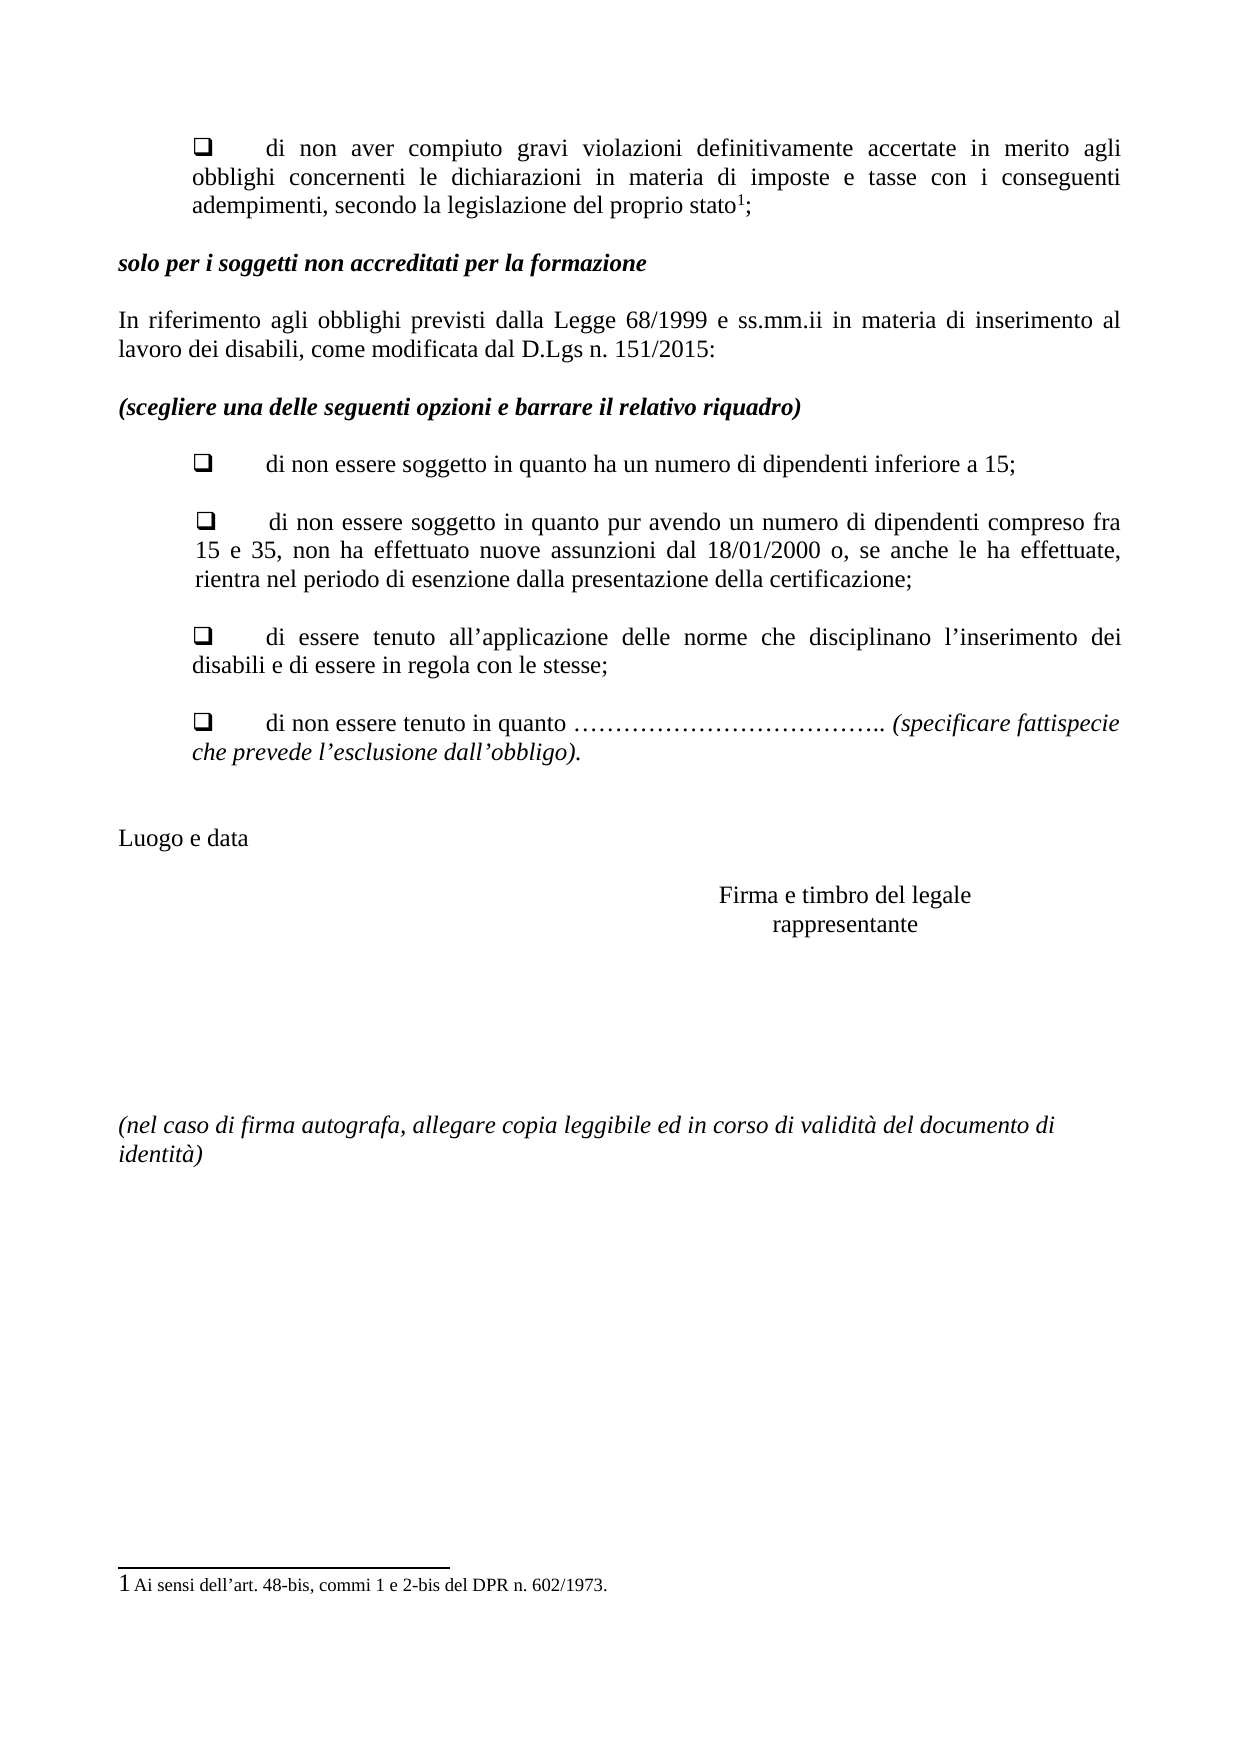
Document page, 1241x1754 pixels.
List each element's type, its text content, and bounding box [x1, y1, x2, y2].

list di non aver compiuto gravi violazioni definitivamente accertate in merito agli obblighi concernenti le dichiarazioni in materia di imposte e tasse con i conseguenti adempimenti, secondo la legislazione del proprio stato; [192, 133, 1122, 219]
text (nel caso di firma autografa, allegare copia leggibile ed in corso di validità del documento di identità) [118, 1110, 1122, 1168]
text In riferimento agli obblighi previsti dalla Legge 68/1999 e ss.mm.ii in materia di inserimento al lavoro dei disabili, come modificata dal D.Lgs n. 151/2015: [118, 305, 1122, 363]
list di non essere soggetto in quanto ha un numero di dipendenti inferiore a 15; [192, 449, 1122, 478]
list Ai sensi dell’art. 48-bis, commi 1 e 2-bis del DPR n. 602/1973. [118, 1568, 1122, 1597]
text solo per i soggetti non accreditati per la formazione [118, 248, 1122, 277]
text Luogo e data [118, 823, 1122, 852]
text rappresentante [568, 909, 1122, 938]
list di essere tenuto all’applicazione delle norme che disciplinano l’inserimento dei disabili e di essere in regola con le stesse; [192, 622, 1122, 679]
list di non essere tenuto in quanto ……………………………….. (specificare fattispecie che prevede l’esclusione dall’obbligo). [192, 708, 1122, 765]
text Firma e timbro del legale [568, 880, 1122, 909]
text (scegliere una delle seguenti opzioni e barrare il relativo riquadro) [118, 392, 1122, 420]
list di non essere soggetto in quanto pur avendo un numero di dipendenti compreso fra 15 e 35, non ha effettuato nuove assunzioni dal 18/01/2000 o, se anche le ha effettuate, rientra nel periodo di esenzione dalla presentazione della certificazione; [195, 507, 1122, 593]
